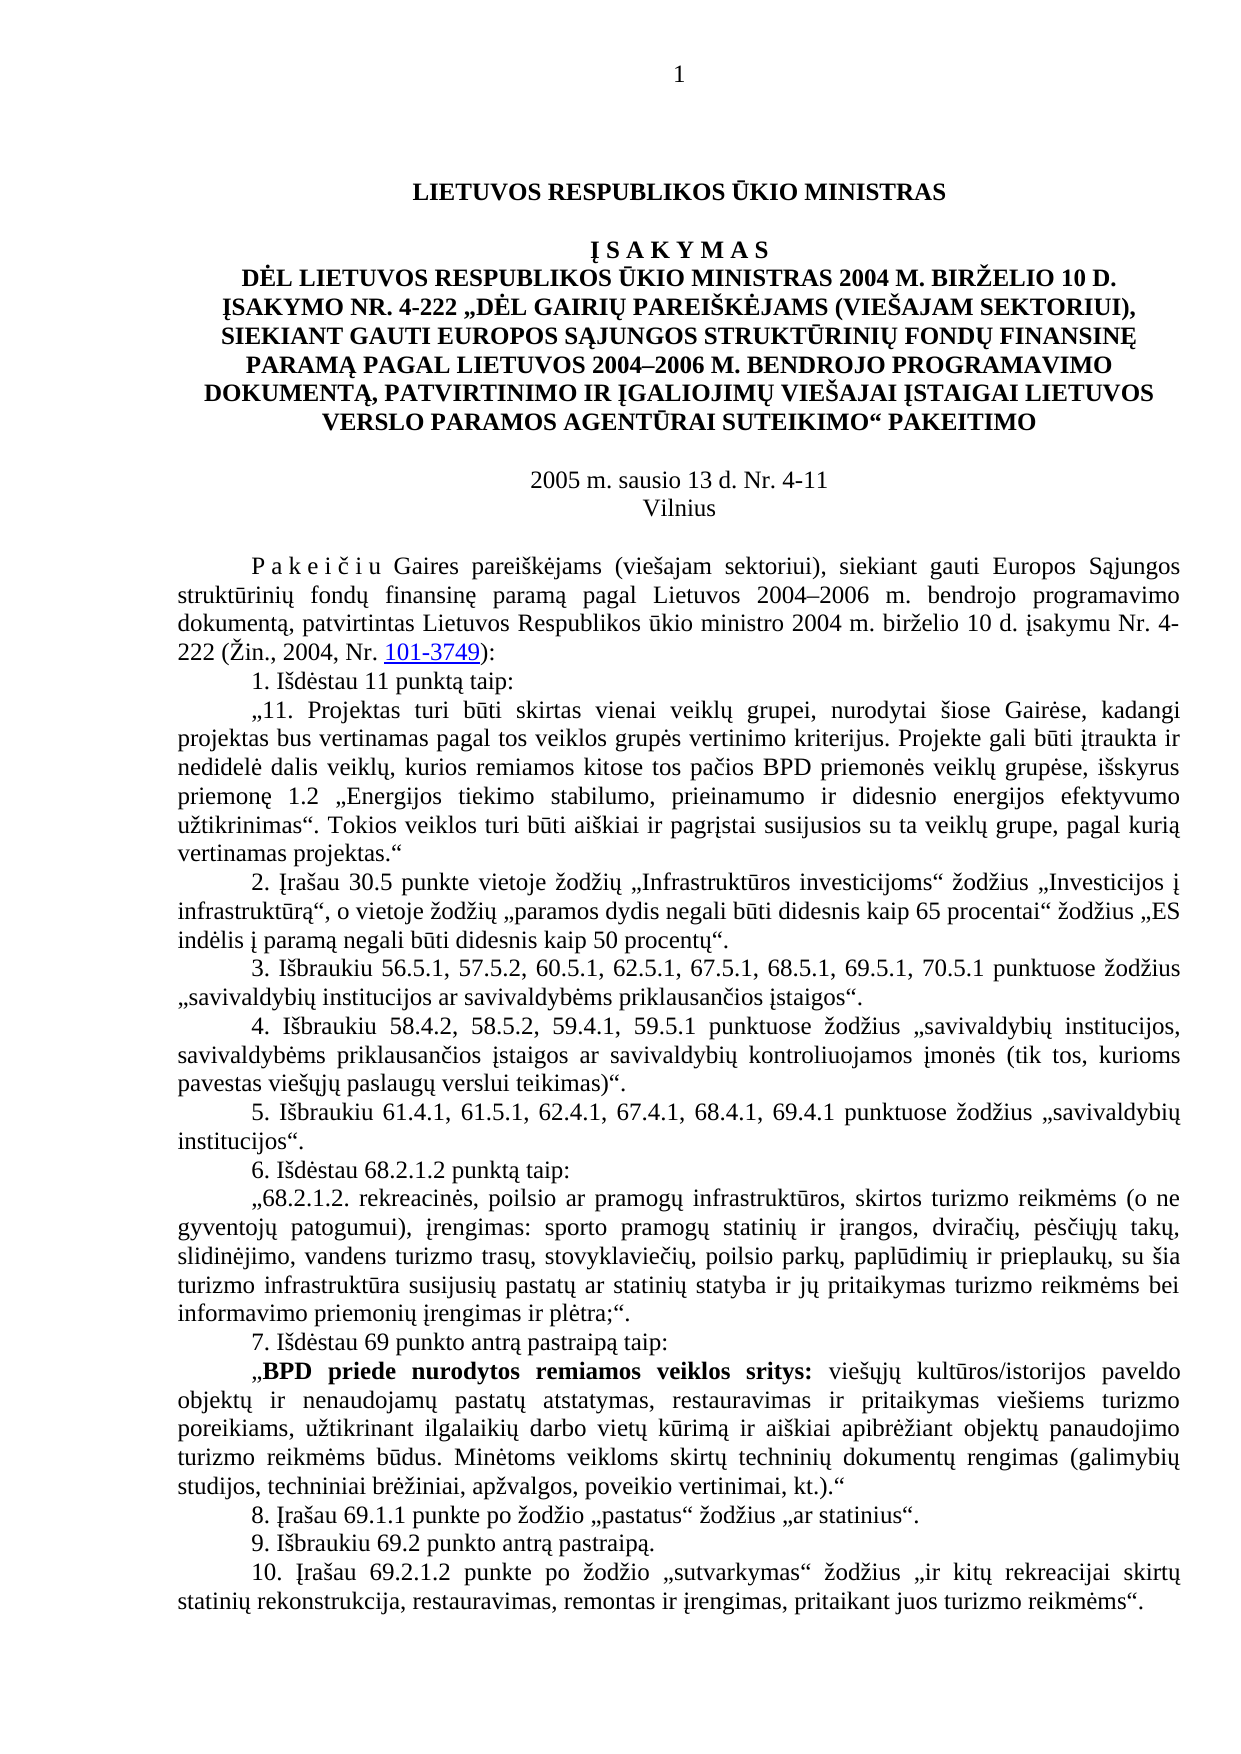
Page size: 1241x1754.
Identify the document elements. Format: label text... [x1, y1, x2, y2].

text „11. Projektas turi būti skirtas vienai veiklų grupei, nurodytai šiose Gairėse, kadangi projektas bus vertinamas pagal tos veiklos grupės vertinimo kriterijus. Projekte gali būti įtraukta ir nedidelė dalis veiklų, kurios remiamos kitose tos pačios BPD priemonės veiklų grupėse, išskyrus priemonę 1.2 „Energijos tiekimo stabilumo, prieinamumo ir didesnio energijos efektyvumo užtikrinimas“. Tokios veiklos turi būti aiškiai ir pagrįstai susijusios su ta veiklų grupe, pagal kurią vertinamas projektas.“ [177, 695, 1181, 867]
text 2005 m. sausio 13 d. Nr. 4-11 [177, 465, 1181, 493]
text LIETUVOS RESPUBLIKOS ŪKIO MINISTRAS [177, 177, 1181, 206]
text 10. Įrašau 69.2.1.2 punkte po žodžio „sutvarkymas“ žodžius „ir kitų rekreacijai skirtų statinių rekonstrukcija, restauravimas, remontas ir įrengimas, pritaikant juos turizmo reikmėms“. [177, 1557, 1181, 1615]
text 4. Išbraukiu 58.4.2, 58.5.2, 59.4.1, 59.5.1 punktuose žodžius „savivaldybių institucijos, savivaldybėms priklausančios įstaigos ar savivaldybių kontroliuojamos įmonės (tik tos, kurioms pavestas viešųjų paslaugų verslui teikimas)“. [177, 1011, 1181, 1097]
text 8. Įrašau 69.1.1 punkte po žodžio „pastatus“ žodžius „ar statinius“. [177, 1500, 1181, 1528]
text Į S A K Y M A S [177, 235, 1181, 263]
text Pakeičiu Gaires pareiškėjams (viešajam sektoriui), siekiant gauti Europos Sąjungos struktūrinių fondų finansinę paramą pagal Lietuvos 2004–2006 m. bendrojo programavimo dokumentą, patvirtintas Lietuvos Respublikos ūkio ministro 2004 m. birželio 10 d. įsakymu Nr. 4-222 (Žin., 2004, Nr. 101-3749): [177, 551, 1181, 666]
text 5. Išbraukiu 61.4.1, 61.5.1, 62.4.1, 67.4.1, 68.4.1, 69.4.1 punktuose žodžius „savivaldybių institucijos“. [177, 1097, 1181, 1155]
text 6. Išdėstau 68.2.1.2 punktą taip: [177, 1155, 1181, 1183]
text „BPD priede nurodytos remiamos veiklos sritys: viešųjų kultūros/istorijos paveldo objektų ir nenaudojamų pastatų atstatymas, restauravimas ir pritaikymas viešiems turizmo poreikiams, užtikrinant ilgalaikių darbo vietų kūrimą ir aiškiai apibrėžiant objektų panaudojimo turizmo reikmėms būdus. Minėtoms veikloms skirtų techninių dokumentų rengimas (galimybių studijos, techniniai brėžiniai, apžvalgos, poveikio vertinimai, kt.).“ [177, 1356, 1181, 1500]
text Vilnius [177, 493, 1181, 522]
text DĖL LIETUVOS RESPUBLIKOS ŪKIO MINISTRAS 2004 M. BIRŽELIO 10 D. ĮSAKYMO NR. 4-222 „DĖL GAIRIŲ PAREIŠKĖJAMS (VIEŠAJAM SEKTORIUI), SIEKIANT GAUTI EUROPOS SĄJUNGOS STRUKTŪRINIŲ FONDŲ FINANSINĘ PARAMĄ PAGAL LIETUVOS 2004–2006 M. BENDROJO PROGRAMAVIMO DOKUMENTĄ, PATVIRTINIMO IR ĮGALIOJIMŲ VIEŠAJAI ĮSTAIGAI LIETUVOS VERSLO PARAMOS AGENTŪRAI SUTEIKIMO“ PAKEITIMO [177, 263, 1181, 436]
text „68.2.1.2. rekreacinės, poilsio ar pramogų infrastruktūros, skirtos turizmo reikmėms (o ne gyventojų patogumui), įrengimas: sporto pramogų statinių ir įrangos, dviračių, pėsčiųjų takų, slidinėjimo, vandens turizmo trasų, stovyklaviečių, poilsio parkų, paplūdimių ir prieplaukų, su šia turizmo infrastruktūra susijusių pastatų ar statinių statyba ir jų pritaikymas turizmo reikmėms bei informavimo priemonių įrengimas ir plėtra;“. [177, 1183, 1181, 1327]
text 3. Išbraukiu 56.5.1, 57.5.2, 60.5.1, 62.5.1, 67.5.1, 68.5.1, 69.5.1, 70.5.1 punktuose žodžius „savivaldybių institucijos ar savivaldybėms priklausančios įstaigos“. [177, 953, 1181, 1011]
text 2. Įrašau 30.5 punkte vietoje žodžių „Infrastruktūros investicijoms“ žodžius „Investicijos į infrastruktūrą“, o vietoje žodžių „paramos dydis negali būti didesnis kaip 65 procentai“ žodžius „ES indėlis į paramą negali būti didesnis kaip 50 procentų“. [177, 867, 1181, 953]
text 1. Išdėstau 11 punktą taip: [177, 666, 1181, 695]
text 7. Išdėstau 69 punkto antrą pastraipą taip: [177, 1327, 1181, 1356]
text 9. Išbraukiu 69.2 punkto antrą pastraipą. [177, 1528, 1181, 1557]
